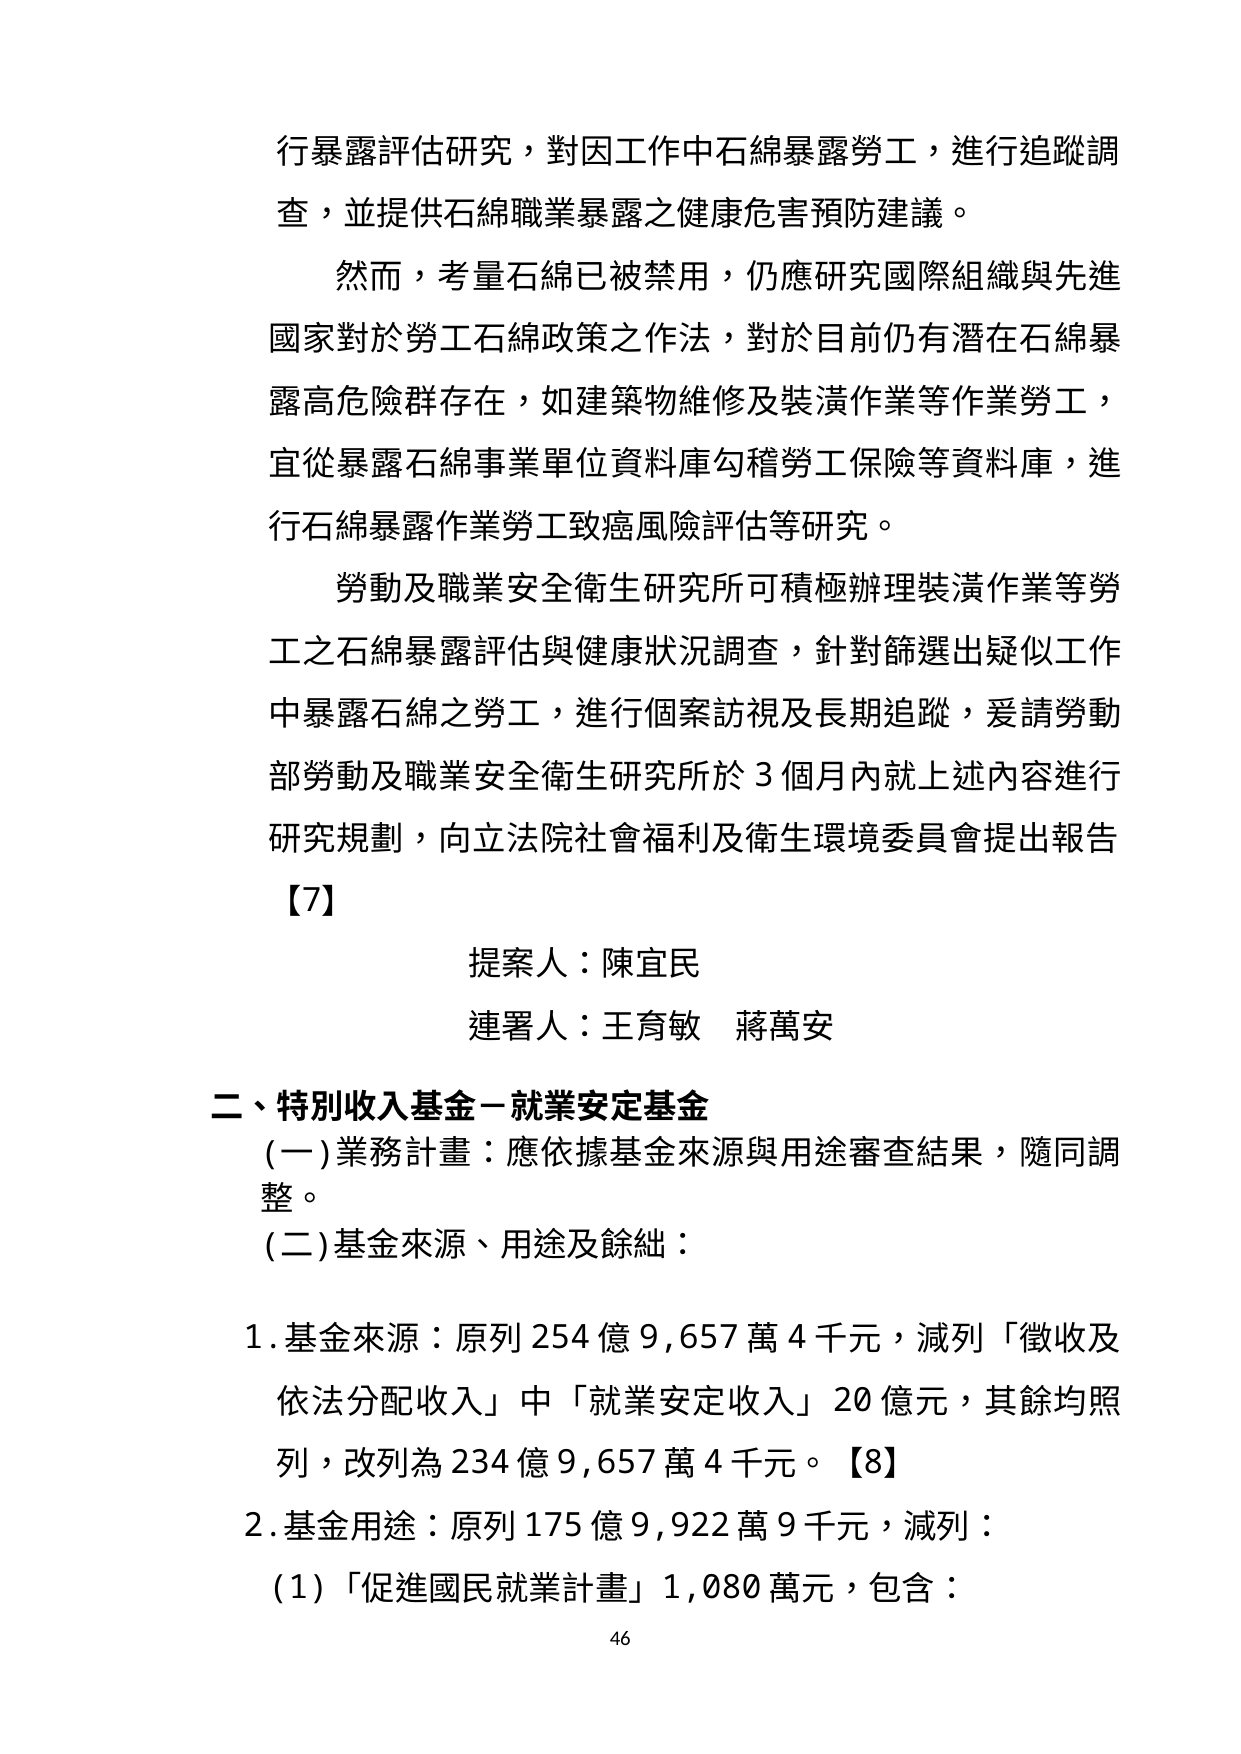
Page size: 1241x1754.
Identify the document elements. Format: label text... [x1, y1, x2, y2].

text (一)業務計畫：應依據基金來源與用途審查結果，隨同調整。 [260, 1128, 1122, 1219]
text 連署人：王育敏 蔣萬安 [468, 982, 1122, 1044]
text 提案人：陳宜民 [468, 919, 1122, 982]
text (二)基金來源、用途及餘絀： [260, 1219, 1122, 1265]
text 然而，考量石綿已被禁用，仍應研究國際組織與先進國家對於勞工石綿政策之作法，對於目前仍有潛在石綿暴露高危險群存在，如建築物維修及裝潢作業等作業勞工，宜從暴露石綿事業單位資料庫勾稽勞工保險等資料庫，進行石綿暴露作業勞工致癌風險評估等研究。 [268, 232, 1122, 544]
text (1)「促進國民就業計畫」1,080萬元，包含： [268, 1544, 1122, 1607]
text 二、特別收入基金－就業安定基金 [210, 1082, 1122, 1128]
text 行暴露評估研究，對因工作中石綿暴露勞工，進行追蹤調查，並提供石綿職業暴露之健康危害預防建議。 [243, 107, 1122, 232]
text 1.基金來源：原列254億9,657萬4千元，減列「徵收及依法分配收入」中「就業安定收入」20億元，其餘均照列，改列為234億9,657萬4千元。【8】 [243, 1294, 1122, 1482]
text 勞動及職業安全衛生研究所可積極辦理裝潢作業等勞工之石綿暴露評估與健康狀況調查，針對篩選出疑似工作中暴露石綿之勞工，進行個案訪視及長期追蹤，爰請勞動部勞動及職業安全衛生研究所於3個月內就上述內容進行研究規劃，向立法院社會福利及衛生環境委員會提出報告。【7】 [268, 544, 1122, 919]
text 2.基金用途：原列175億9,922萬9千元，減列： [243, 1482, 1122, 1544]
